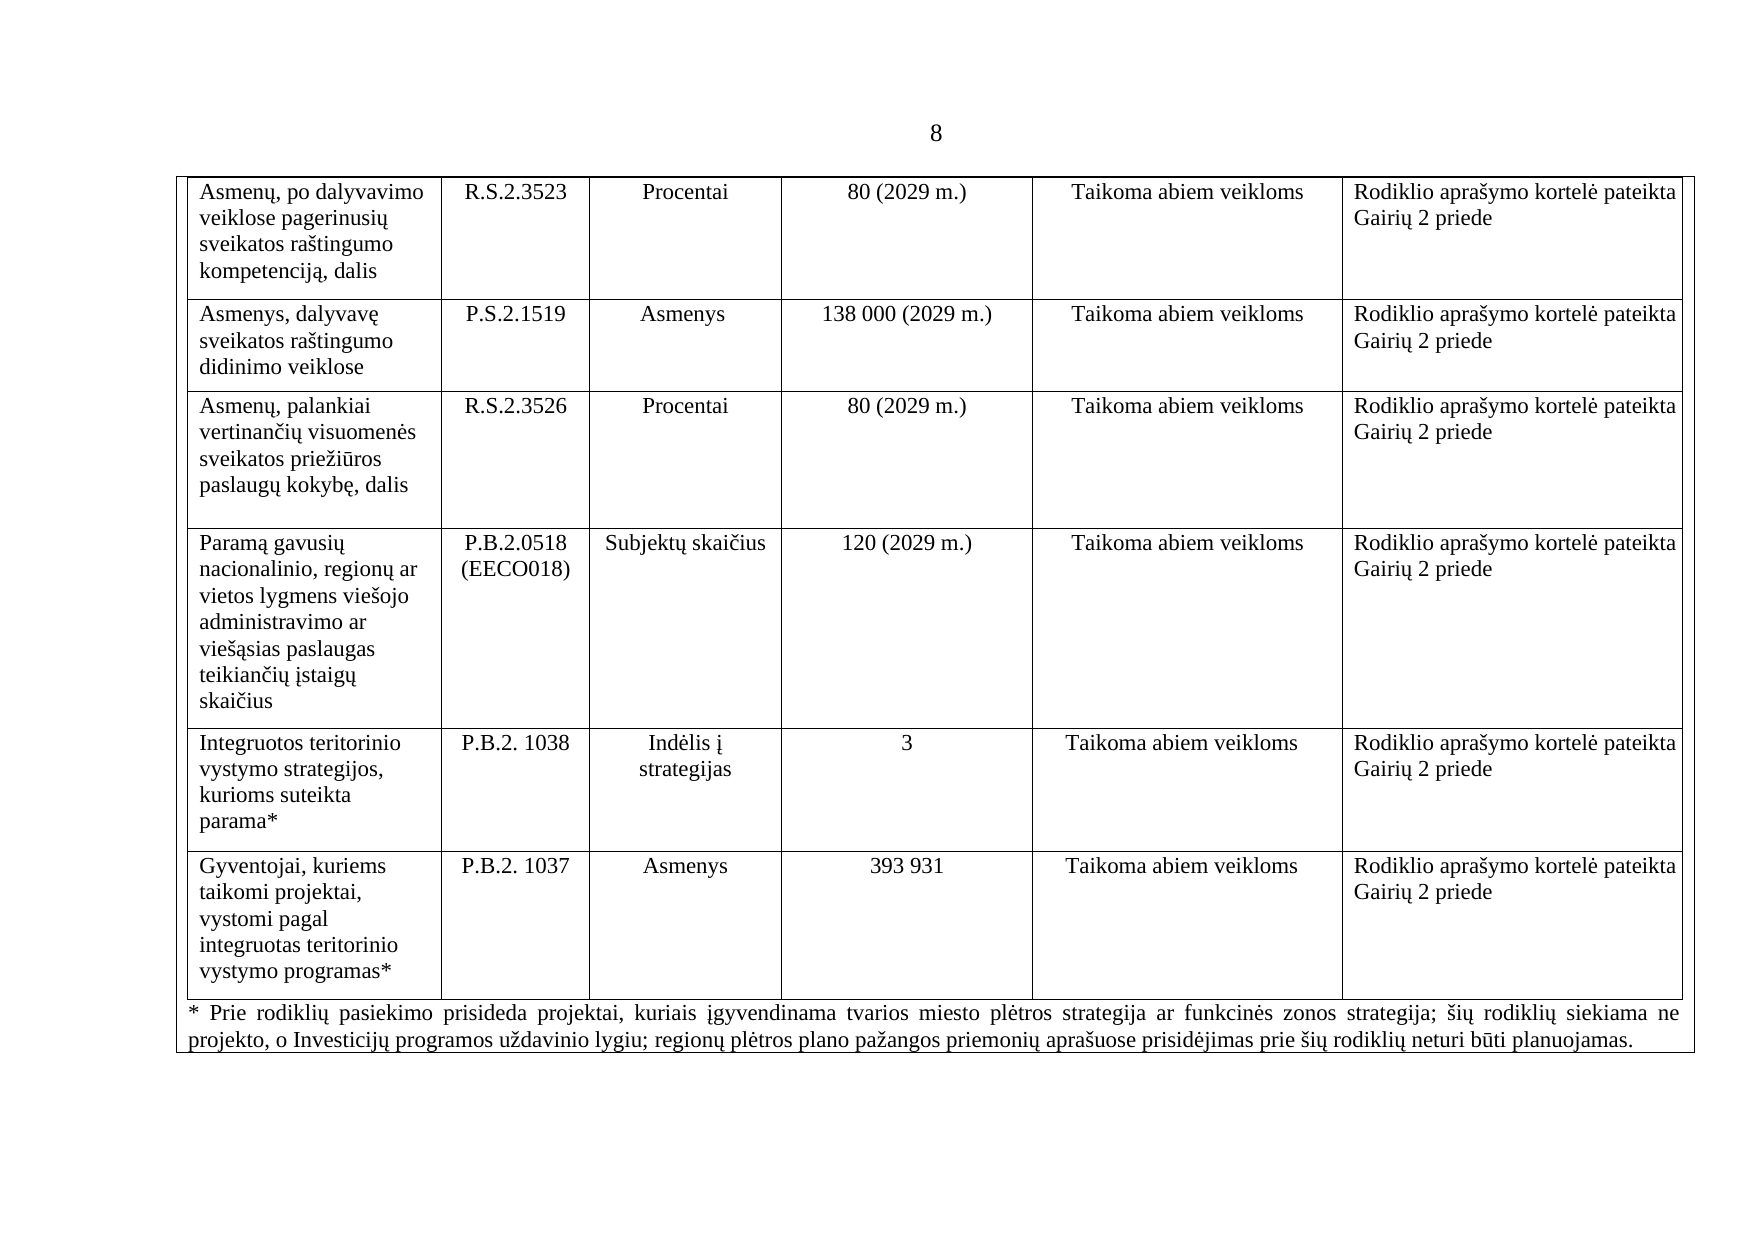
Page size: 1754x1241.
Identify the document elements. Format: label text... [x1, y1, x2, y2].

table_cell Asmenų, palankiai vertinančių visuomenės sveikatos priežiūros paslaugų kokybę, dalis [188, 392, 441, 528]
table_cell Rodiklio aprašymo kortelė pateikta Gairių 2 priede [1343, 729, 1682, 851]
table_cell Taikoma abiem veikloms [1033, 178, 1342, 299]
table_cell Indėlis į strategijas [590, 729, 781, 851]
table_cell Asmenys [590, 852, 781, 998]
table_cell * Prie rodiklių pasiekimo prisideda projektai, kuriais įgyvendinama tvarios miesto plėtros strategija ar funkcinės zonos strategija; šių rodiklių siekiama ne projekto, o Investicijų programos uždavinio lygiu; regionų plėtros plano pažangos priemonių aprašuose prisidėjimas prie šių rodiklių neturi būti planuojamas. [177, 177, 1694, 1052]
table_cell Taikoma abiem veikloms [1033, 300, 1342, 391]
table_cell Paramą gavusių nacionalinio, regionų ar vietos lygmens viešojo administravimo ar viešąsias paslaugas teikiančių įstaigų skaičius [188, 529, 441, 727]
table_cell 120 (2029 m.) [782, 529, 1032, 727]
table_cell Taikoma abiem veikloms [1033, 852, 1342, 998]
table_cell Asmenys [590, 300, 781, 391]
table_cell Rodiklio aprašymo kortelė pateikta Gairių 2 priede [1343, 300, 1682, 391]
table_cell P.S.2.1519 [442, 300, 589, 391]
table_cell Gyventojai, kuriems taikomi projektai, vystomi pagal integruotas teritorinio vystymo programas* [188, 852, 441, 998]
table_cell Taikoma abiem veikloms [1033, 392, 1342, 528]
table_cell 80 (2029 m.) [782, 392, 1032, 528]
table_cell Procentai [590, 392, 781, 528]
table_cell Integruotos teritorinio vystymo strategijos, kurioms suteikta parama* [188, 729, 441, 851]
table_cell R.S.2.3526 [442, 392, 589, 528]
table_cell Taikoma abiem veikloms [1033, 529, 1342, 727]
table_cell Rodiklio aprašymo kortelė pateikta Gairių 2 priede [1343, 529, 1682, 727]
table_cell Subjektų skaičius [590, 529, 781, 727]
table_cell Asmenų, po dalyvavimo veiklose pagerinusių sveikatos raštingumo kompetenciją, dalis [188, 178, 441, 299]
table_cell 393 931 [782, 852, 1032, 998]
table_cell Procentai [590, 178, 781, 299]
table_cell 138 000 (2029 m.) [782, 300, 1032, 391]
table_cell Taikoma abiem veikloms [1033, 729, 1342, 851]
table_cell 3 [782, 729, 1032, 851]
table_cell P.B.2. 1037 [442, 852, 589, 998]
table_cell P.B.2. 1038 [442, 729, 589, 851]
table_cell 80 (2029 m.) [782, 178, 1032, 299]
table_cell P.B.2.0518 (EECO018) [442, 529, 589, 727]
table_cell R.S.2.3523 [442, 178, 589, 299]
table_cell Asmenys, dalyvavę sveikatos raštingumo didinimo veiklose [188, 300, 441, 391]
table_cell Rodiklio aprašymo kortelė pateikta Gairių 2 priede [1343, 178, 1682, 299]
table_cell Rodiklio aprašymo kortelė pateikta Gairių 2 priede [1343, 392, 1682, 528]
table_cell Rodiklio aprašymo kortelė pateikta Gairių 2 priede [1343, 852, 1682, 998]
